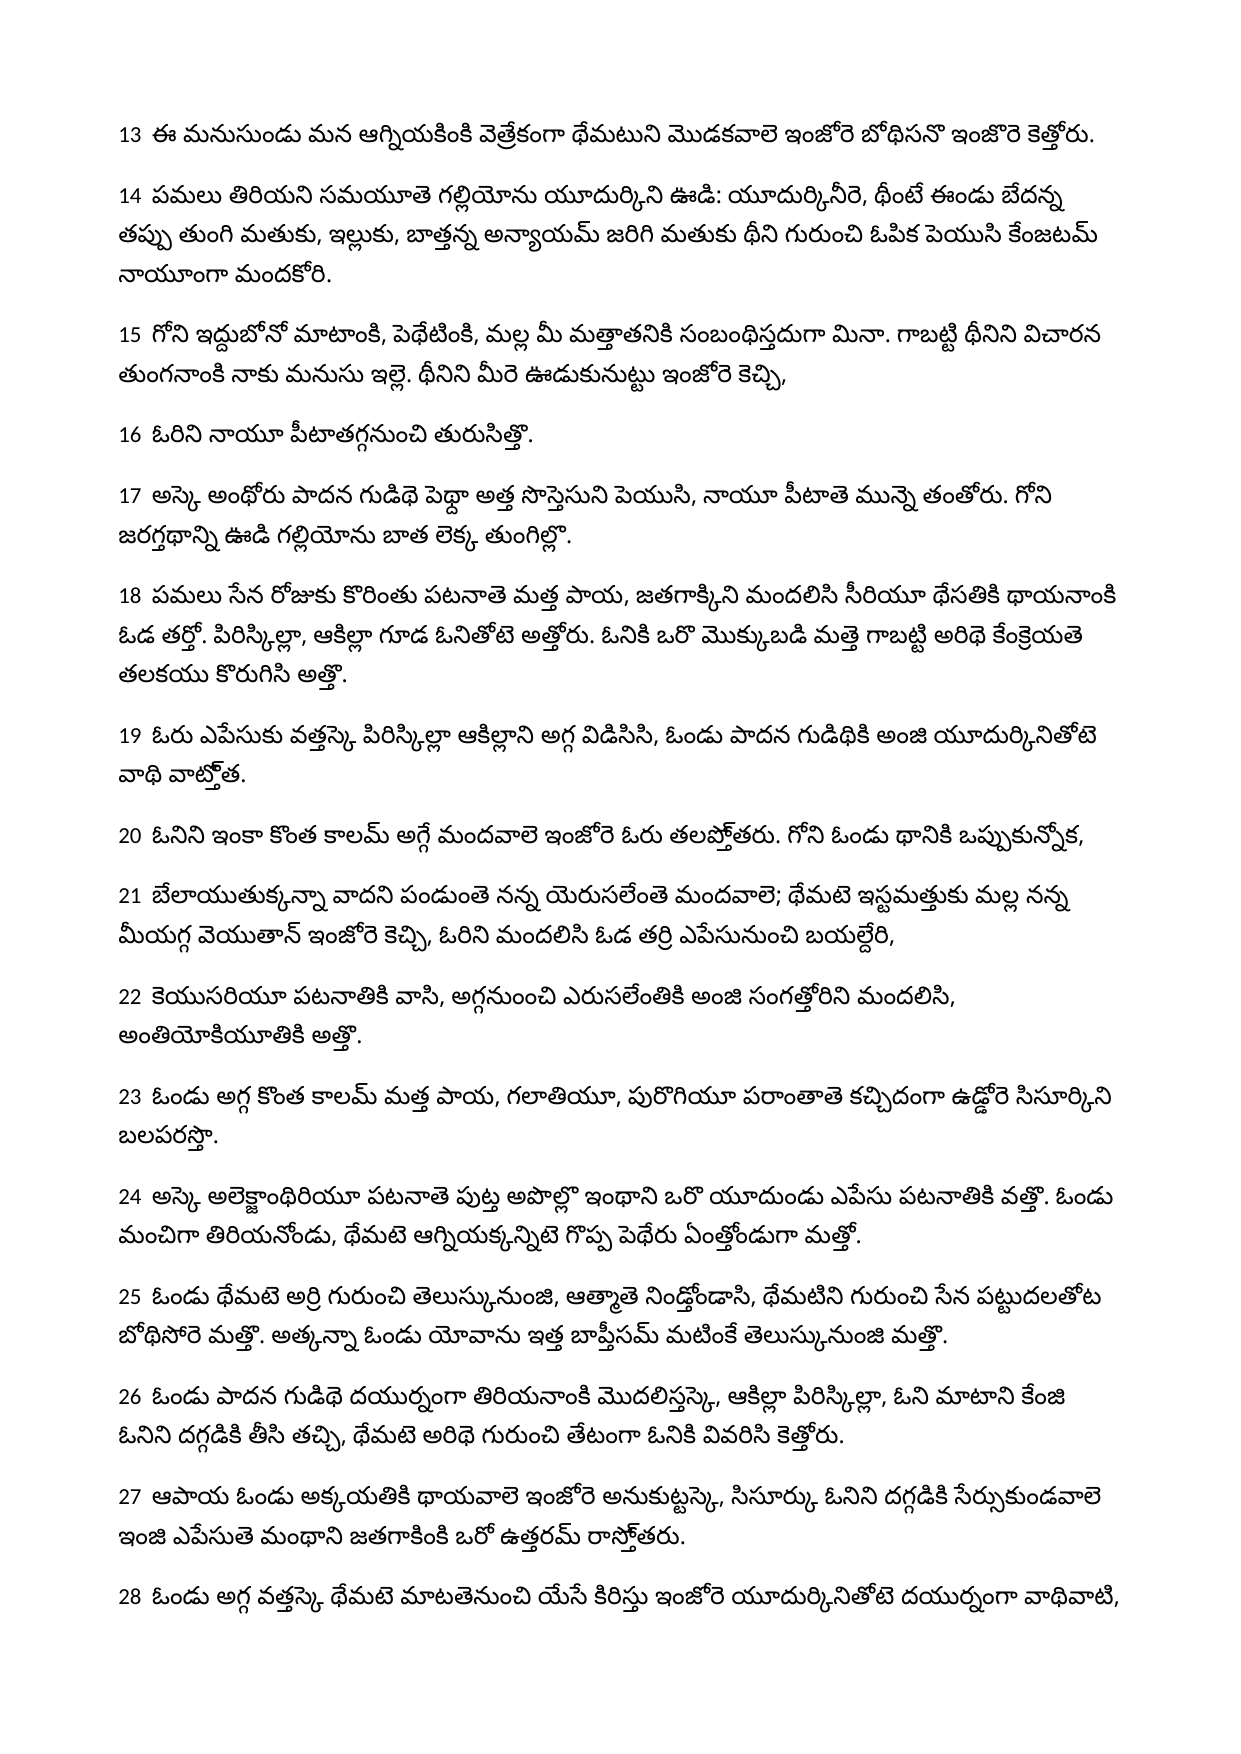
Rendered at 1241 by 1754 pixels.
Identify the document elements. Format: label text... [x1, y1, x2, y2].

text 25 ఓండు థేమటె అర్రి గురుంచి తెలుస్కునుంజి, ఆత్మాతె నిండ్తోండాసి, థేమటిని గురుంచి సేన పట్టుదలతోట బోథిసోరె మత్తొ. అత్కన్నా ఓండు యోవాను ఇత్త బాప్తీసమ్ మటింకే తెలుస్కునుంజి మత్తొ. [118, 1280, 1122, 1354]
text 28 ఓండు అగ్గ వత్తస్కె థేమటె మాటతెనుంచి యేసే కిరిస్తు ఇంజోరె యూదుర్కినితోటె దయుర్నంగా వాథివాటి, [118, 1580, 1122, 1615]
text 17 అస్కె అంథోరు పాదన గుడిథె పెథ్దా అత్త సొస్తెసుని పెయుసి, నాయూ పీటాతె మున్నె తంతోరు. గోని జరగ్తథాన్ని ఊడి గల్లియోను బాత లెక్క తుంగిల్లొ. [118, 479, 1122, 553]
text 22 కెయుసరియూ పటనాతికి వాసి, అగ్గనుంంచి ఎరుసలేంతికి అంజి సంగత్తోరిని మందలిసి, అంతియోకియూతికి అత్తొ. [118, 979, 1122, 1054]
text 16 ఓరిని నాయూ పీటాతగ్గనుంచి తురుసిత్తొ. [118, 418, 1122, 453]
text 13 ఈ మనుసుండు మన ఆగ్నియకింకి వెత్రేకంగా థేమటుని మొడకవాలె ఇంజోరె బోథిసనొ ఇంజొరె కెత్తోరు. [118, 118, 1122, 153]
text 23 ఓండు అగ్గ కొంత కాలమ్ మత్త పాయ, గలాతియూ, పురొగియూ పరాంతాతె కచ్చిదంగా ఉడ్డోరె సిసూర్కిని బలపరస్తొ. [118, 1080, 1122, 1154]
text 15 గోని ఇద్దుబోనో మాటాంకి, పెథేటింకి, మల్ల మీ మత్తాతనికి సంబంథిస్తదుగా మినా. గాబట్టి థీనిని విచారన తుంగనాంకి నాకు మనుసు ఇల్లె. థీనిని మీరె ఊడుకునుట్టు ఇంజోరె కెచ్చి, [118, 318, 1122, 392]
text 21 బేలాయుతుక్కన్నా వాదని పండుంతె నన్న యెరుసలేంతె మందవాలె; థేమటె ఇస్టమత్తుకు మల్ల నన్న మీయగ్గ వెయుతాన్ ఇంజోరె కెచ్చి, ఓరిని మందలిసి ఓడ తర్రి ఎపేసునుంచి బయల్దేరి, [118, 879, 1122, 954]
text 26 ఓండు పాదన గుడిథె దయుర్నంగా తిరియనాంకి మొదలిస్తస్కె, ఆకిల్లా పిరిస్కిల్లా, ఓని మాటాని కేంజి ఓనిని దగ్గడికి తీసి తచ్చి, థేమటె అరిథె గురుంచి తేటంగా ఓనికి వివరిసి కెత్తోరు. [118, 1380, 1122, 1454]
text 20 ఓనిని ఇంకా కొంత కాలమ్ అగ్గే మందవాలె ఇంజోరె ఓరు తలప్తో్తరు. గోని ఓండు థానికి ఒప్పుకున్నోక, [118, 819, 1122, 853]
text 24 అస్కె అలెక్జాంథిరియూ పటనాతె పుట్త అపొల్లొ ఇంథాని ఒరొ యూదుండు ఎపేసు పటనాతికి వత్తొ. ఓండు మంచిగా తిరియనోండు, థేమటె ఆగ్నియక్కన్నిటె గొప్ప పెథేరు ఏంత్తోండుగా మత్తో. [118, 1180, 1122, 1254]
text 14 పమలు తిరియని సమయూతె గల్లియోను యూదుర్కిని ఊడి: యూదుర్కినీరె, థీంటే ఈండు బేదన్న తప్పు తుంగి మతుకు, ఇల్లుకు, బాత్తన్న అన్యాయమ్ జరిగి మతుకు థీని గురుంచి ఓపిక పెయుసి కేంజటమ్ నాయూంగా మందకోరి. [118, 179, 1122, 292]
text 18 పమలు సేన రోజుకు కొరింతు పటనాతె మత్త పాయ, జతగాక్కిని మందలిసి సీరియూ థేసతికి థాయనాంకి ఓడ తర్తో. పిరిస్కిల్లా, ఆకిల్లా గూడ ఓనితోటె అత్తోరు. ఓనికి ఒరొ మొక్కుబడి మత్తె గాబట్టి అరిథె కేంక్రెయతె తలకయు కొరుగిసి అత్తొ. [118, 579, 1122, 693]
text 19 ఓరు ఎపేసుకు వత్తస్కె పిరిస్కిల్లా ఆకిల్లాని అగ్గ విడిసిసి, ఓండు పాదన గుడిథికి అంజి యూదుర్కినితోటె వాథి వాట్తొ్త. [118, 719, 1122, 793]
text 27 ఆపాయ ఓండు అక్కయతికి థాయవాలె ఇంజోరె అనుకుట్టస్కె, సిసూర్కు ఓనిని దగ్గడికి సేర్సుకుండవాలె ఇంజి ఎపేసుతె మంథాని జతగాకింకి ఒరో ఉత్తరమ్ రాస్తో్తరు. [118, 1480, 1122, 1554]
